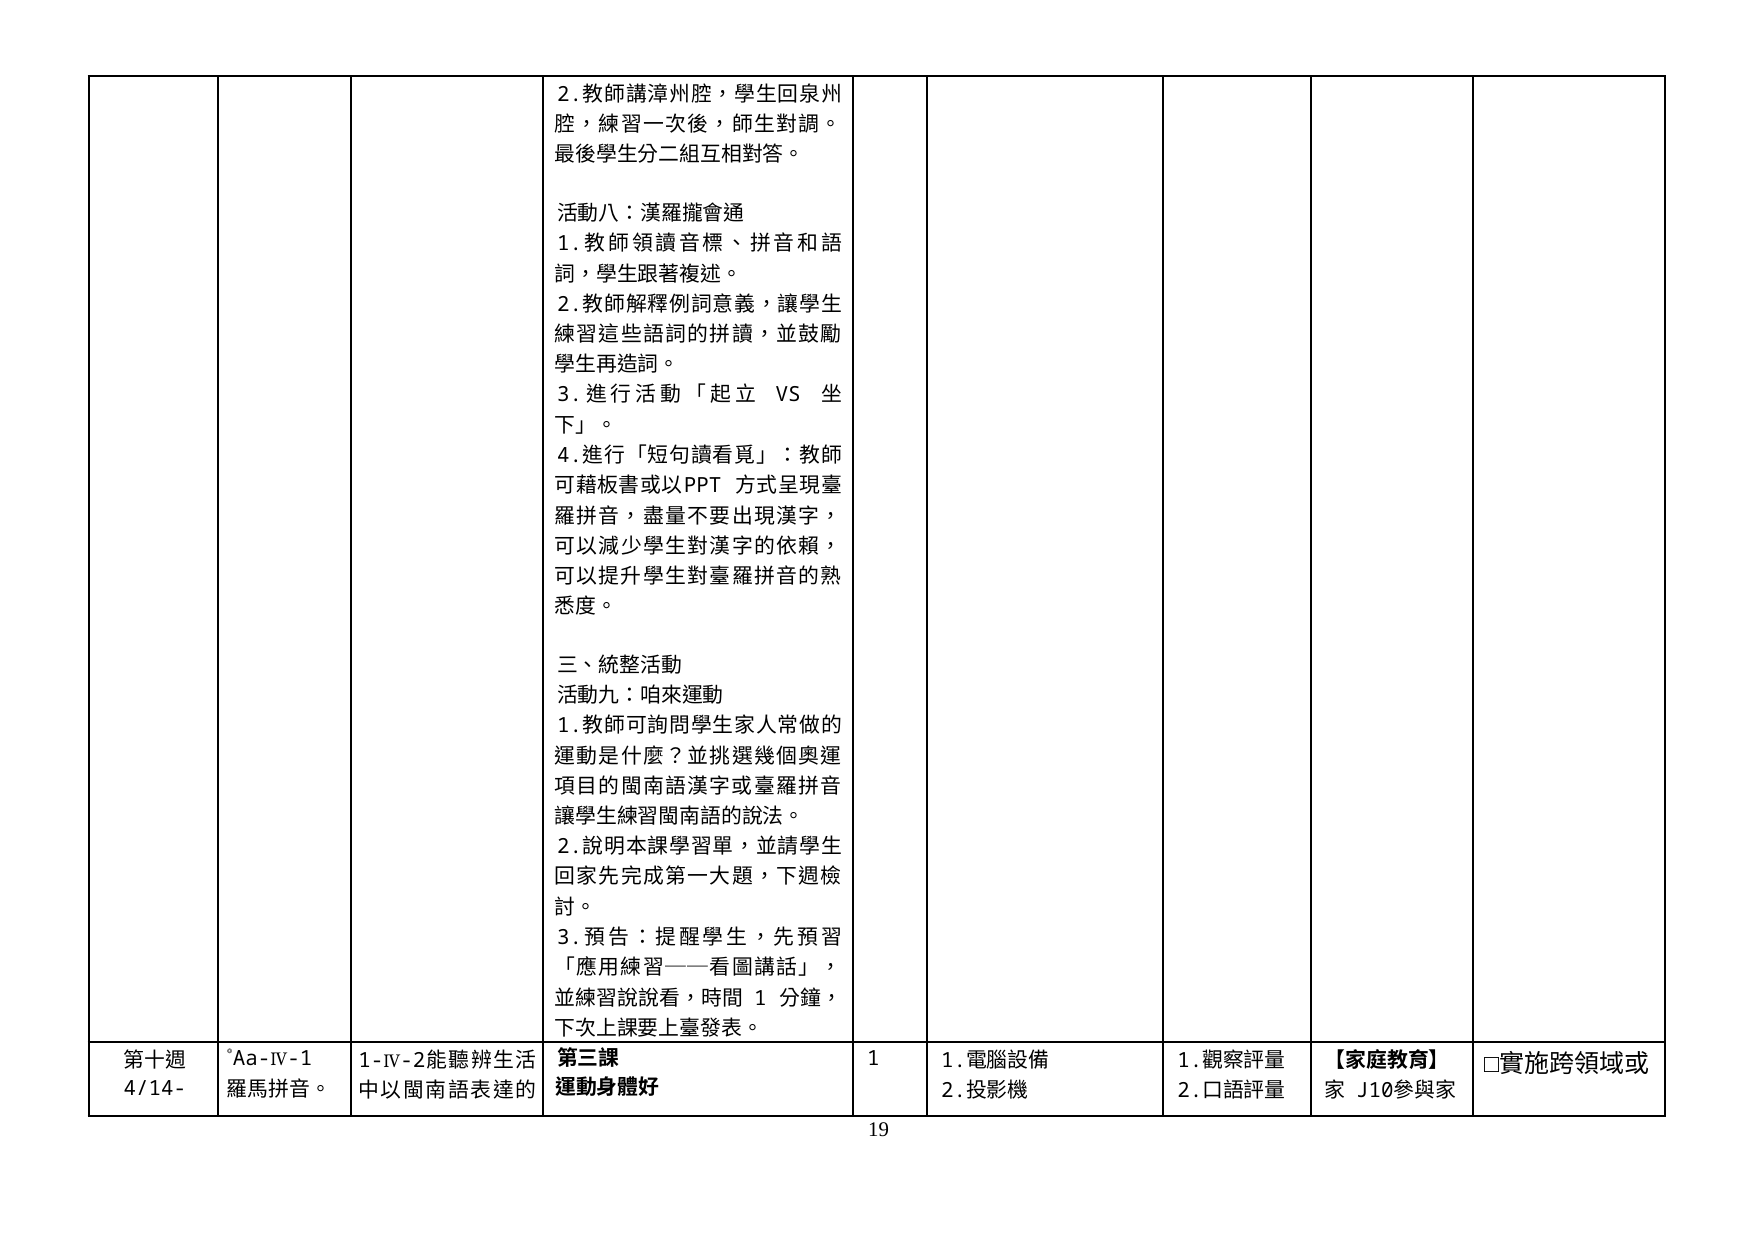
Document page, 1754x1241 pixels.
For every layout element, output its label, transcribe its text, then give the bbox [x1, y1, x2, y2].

table_cell □實施跨領域或 [1474, 1043, 1664, 1115]
table_cell ◎Aa-Ⅳ-1 羅馬拼音。 [219, 1043, 350, 1115]
table_cell [1474, 77, 1664, 1041]
table_cell 1-Ⅳ-2能聽辨生活中以閩南語表達的 [352, 1043, 542, 1115]
table_cell [854, 77, 926, 1041]
table_cell 【家庭教育】 家 J10參與家 [1312, 1043, 1472, 1115]
table_cell 1 [854, 1043, 926, 1115]
table_cell 1.觀察評量 2.口語評量 [1164, 1043, 1310, 1115]
table_cell [90, 77, 217, 1041]
table_cell [352, 77, 542, 1041]
table_cell 1.電腦設備 2.投影機 [928, 1043, 1162, 1115]
table_cell 第十週 4/14- [90, 1043, 217, 1115]
table_cell [219, 77, 350, 1041]
table_cell [1164, 77, 1310, 1041]
table_cell 2.教師講漳州腔，學生回泉州腔，練習一次後，師生對調。最後學生分二組互相對答。 活動八：漢羅攏會通 1.教師領讀音標、拼音和語詞，學生跟著複述。 2.教師解釋例詞意義，讓學生練習這些語詞的拼讀，並鼓勵學生再造詞。 3.進行活動「起立 VS 坐下」。 4.進行「短句讀看覓」：教師可藉板書或以PPT 方式呈現臺羅拼音，盡量不要出現漢字，可以減少學生對漢字的依賴，可以提升學生對臺羅拼音的熟悉度。 三、統整活動 活動九：咱來運動 1.教師可詢問學生家人常做的運動是什麼？並挑選幾個奧運項目的閩南語漢字或臺羅拼音讓學生練習閩南語的說法。 2.說明本課學習單，並請學生回家先完成第一大題，下週檢討。 3.預告：提醒學生，先預習「應用練習──看圖講話」，並練習說說看，時間 1 分鐘，下次上課要上臺發表。 [544, 77, 852, 1041]
table_cell 第三課 運動身體好 [544, 1043, 852, 1115]
table_cell [1312, 77, 1472, 1041]
table_cell [928, 77, 1162, 1041]
